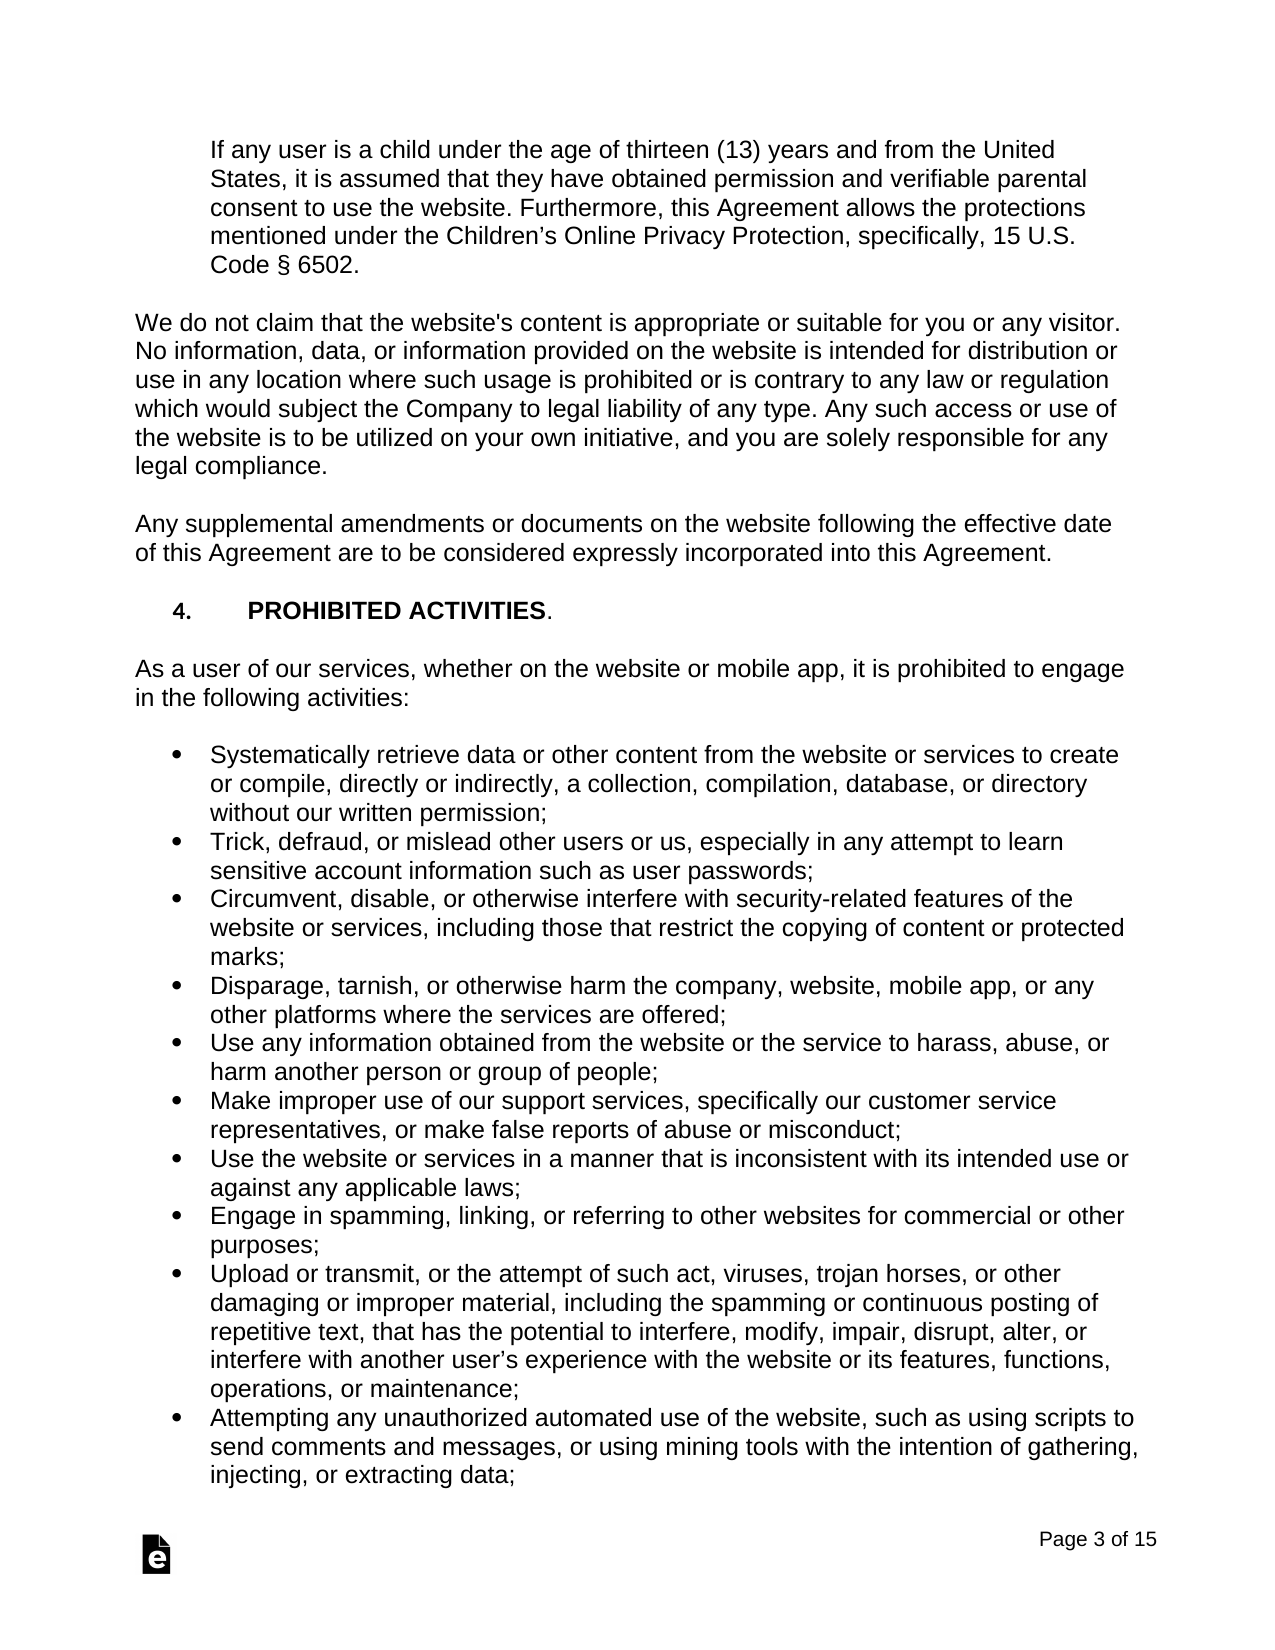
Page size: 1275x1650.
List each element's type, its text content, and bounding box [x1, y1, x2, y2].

list Circumvent, disable, or otherwise interfere with security-related features of the website or services, including those that restrict the copying of content or protected marks; [172, 884, 1140, 971]
text Any supplemental amendments or documents on the website following the effective date of this Agreement are to be considered expressly incorporated into this Agreement. [135, 509, 1140, 566]
list If any user is a child under the age of thirteen (13) years and from the United States, it is assumed that they have obtained permission and verifiable parental consent to use the website. Furthermore, this Agreement allows the protections mentioned under the Children’s Online Privacy Protection, specifically, 15 U.S. Code § 6502. [210, 135, 1140, 279]
text We do not claim that the website's content is appropriate or suitable for you or any visitor. No information, data, or information provided on the website is intended for distribution or use in any location where such usage is prohibited or is contrary to any law or regulation which would subject the Company to legal liability of any type. Any such access or use of the website is to be utilized on your own initiative, and you are solely responsible for any legal compliance. [135, 307, 1140, 480]
list Trick, defraud, or mislead other users or us, especially in any attempt to learn sensitive account information such as user passwords; [172, 827, 1140, 884]
list Disparage, tarnish, or otherwise harm the company, website, mobile app, or any other platforms where the services are offered; [172, 971, 1140, 1028]
list Systematically retrieve data or other content from the website or services to create or compile, directly or indirectly, a collection, compilation, database, or directory without our written permission; [172, 741, 1140, 827]
list Use the website or services in a manner that is inconsistent with its intended use or against any applicable laws; [172, 1144, 1140, 1201]
list Make improper use of our support services, specifically our customer service representatives, or make false reports of abuse or misconduct; [172, 1086, 1140, 1144]
list Attempting any unauthorized automated use of the website, such as using scripts to send comments and messages, or using mining tools with the intention of gathering, injecting, or extracting data; [172, 1403, 1140, 1489]
list Engage in spamming, linking, or referring to other websites for commercial or other purposes; [172, 1201, 1140, 1259]
list Use any information obtained from the website or the service to harass, abuse, or harm another person or group of people; [172, 1028, 1140, 1086]
list PROHIBITED ACTIVITIES. [172, 595, 1140, 626]
text As a user of our services, whether on the website or mobile app, it is prohibited to engage in the following activities: [135, 654, 1140, 712]
list Upload or transmit, or the attempt of such act, viruses, trojan horses, or other damaging or improper material, including the spamming or continuous posting of repetitive text, that has the potential to interfere, modify, impair, disrupt, alter, or interfere with another user’s experience with the website or its features, functions, operations, or maintenance; [172, 1259, 1140, 1403]
